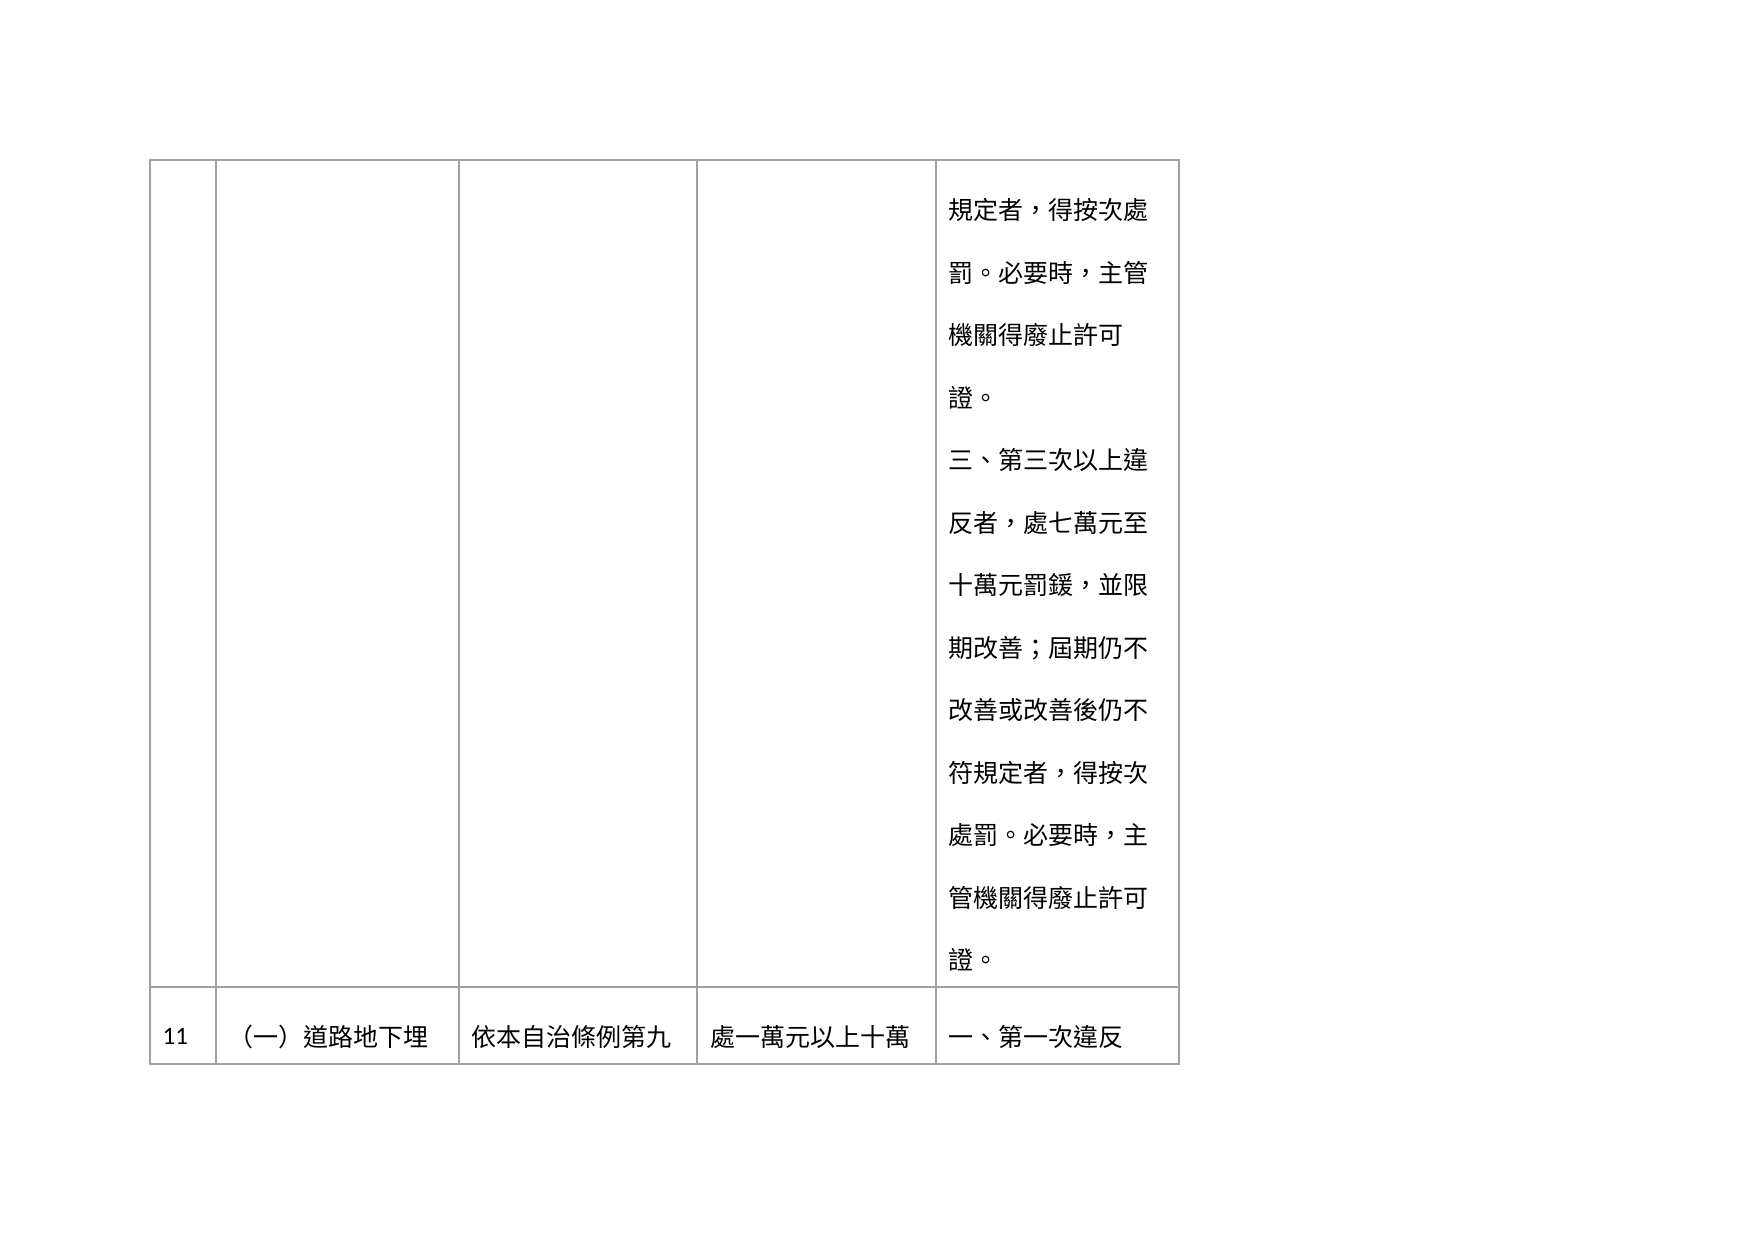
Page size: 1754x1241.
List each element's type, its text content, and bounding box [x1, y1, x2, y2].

table_cell [151, 161, 215, 986]
table_cell （一）道路地下埋 [217, 988, 458, 1063]
table_cell [460, 161, 696, 986]
table_cell 處一萬元以上十萬 [698, 988, 935, 1063]
table_cell [217, 161, 458, 986]
table_cell 規定者，得按次處罰。必要時，主管機關得廢止許可證。 三、第三次以上違反者，處七萬元至十萬元罰鍰，並限期改善；屆期仍不改善或改善後仍不符規定者，得按次處罰。必要時，主管機關得廢止許可證。 [937, 161, 1178, 986]
table_cell 依本自治條例第九 [460, 988, 696, 1063]
table_cell [698, 161, 935, 986]
table_cell 一、第一次違反 [937, 988, 1178, 1063]
table_cell 11 [151, 988, 215, 1063]
